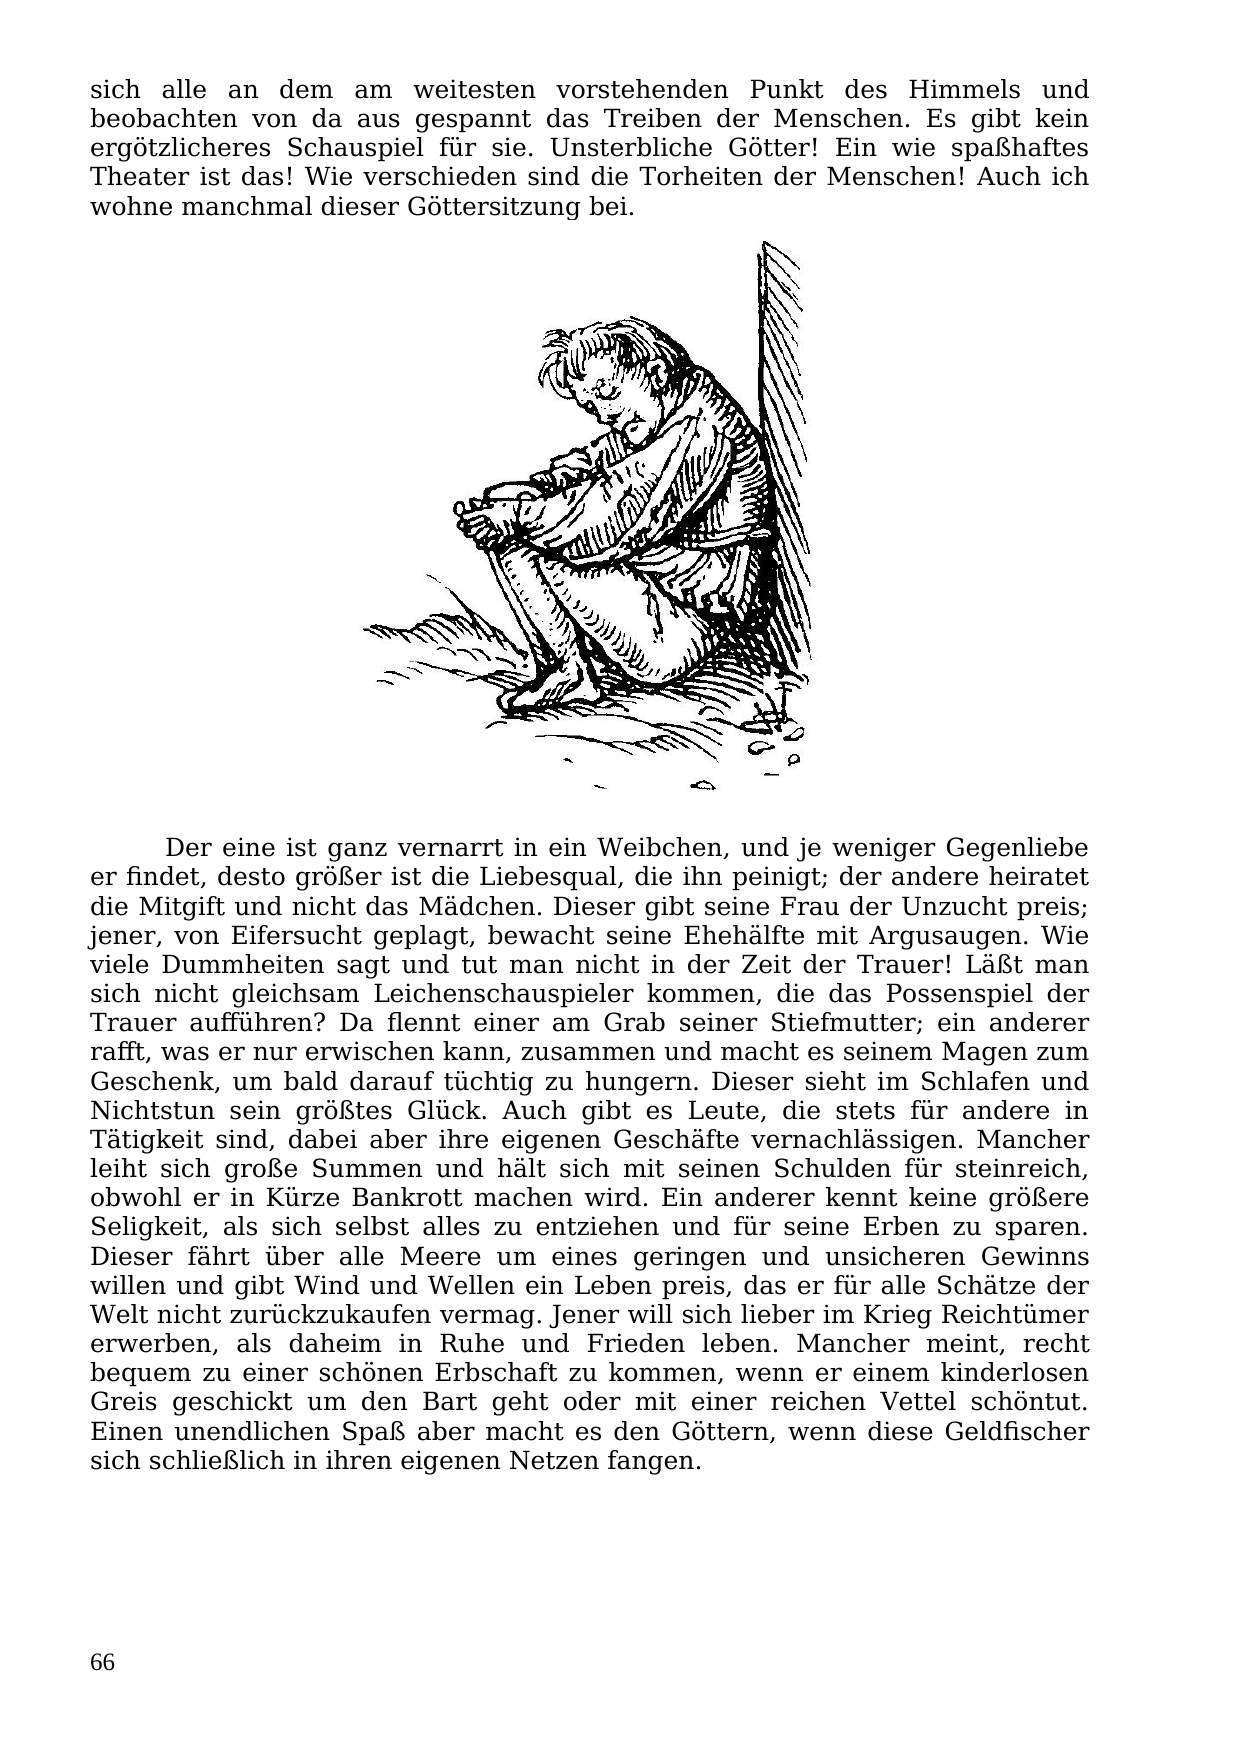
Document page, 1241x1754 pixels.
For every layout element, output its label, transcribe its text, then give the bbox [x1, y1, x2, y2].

picture [297, 220, 884, 809]
text sich alle an dem am weitesten vorstehenden Punkt des Himmels und beobachten von da aus gespannt das Treiben der Menschen. Es gibt kein ergötzlicheres Schauspiel für sie. Unsterbliche Götter! Ein wie spaßhaftes Theater ist das! Wie verschieden sind die Torheiten der Menschen! Auch ich wohne manchmal dieser Göttersitzung bei. [90, 75, 1091, 221]
text Der eine ist ganz vernarrt in ein Weibchen, und je weniger Gegenliebe er findet, desto größer ist die Liebesqual, die ihn peinigt; der andere heiratet die Mitgift und nicht das Mädchen. Dieser gibt seine Frau der Unzucht preis; jener, von Eifersucht geplagt, bewacht seine Ehehälfte mit Argusaugen. Wie viele Dummheiten sagt und tut man nicht in der Zeit der Trauer! Läßt man sich nicht gleichsam Leichenschauspieler kommen, die das Possenspiel der Trauer aufführen? Da flennt einer am Grab seiner Stiefmutter; ein anderer rafft, was er nur erwischen kann, zusammen und macht es seinem Magen zum Geschenk, um bald darauf tüchtig zu hungern. Dieser sieht im Schlafen und Nichtstun sein größtes Glück. Auch gibt es Leute, die stets für andere in Tätigkeit sind, dabei aber ihre eigenen Geschäfte vernachlässigen. Mancher leiht sich große Summen und hält sich mit seinen Schulden für steinreich, obwohl er in Kürze Bankrott machen wird. Ein anderer kennt keine größere Seligkeit, als sich selbst alles zu entziehen und für seine Erben zu sparen. Dieser fährt über alle Meere um eines geringen und unsicheren Gewinns willen und gibt Wind und Wellen ein Leben preis, das er für alle Schätze der Welt nicht zurückzukaufen vermag. Jener will sich lieber im Krieg Reichtümer erwerben, als daheim in Ruhe und Frieden leben. Mancher meint, recht bequem zu einer schönen Erbschaft zu kommen, wenn er einem kinderlosen Greis geschickt um den Bart geht oder mit einer reichen Vettel schöntut. Einen unendlichen Spaß aber macht es den Göttern, wenn diese Geldfischer sich schließlich in ihren eigenen Netzen fangen. [90, 221, 1091, 1475]
